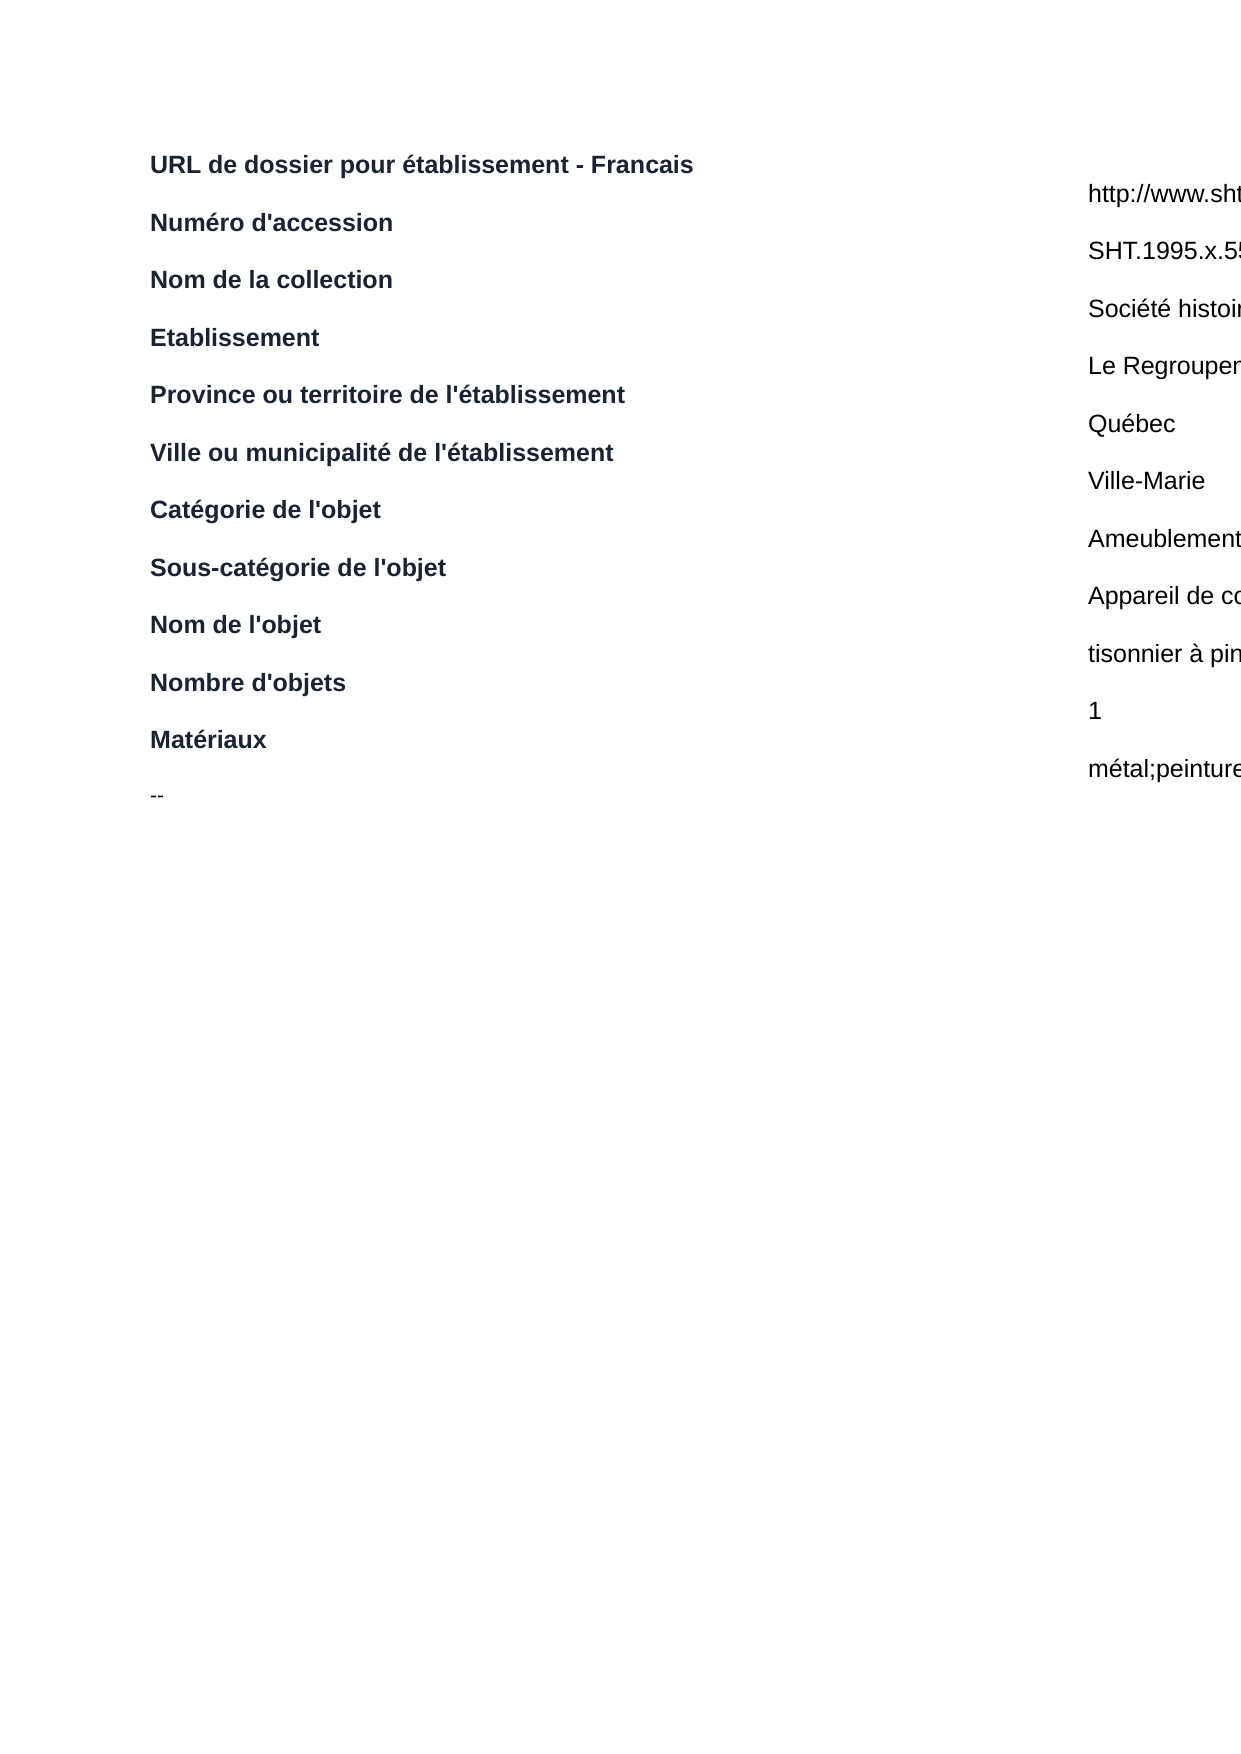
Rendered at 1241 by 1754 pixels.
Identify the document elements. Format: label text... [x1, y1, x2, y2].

text Province ou territoire de l'établissement [150, 380, 1090, 409]
text Matériaux [150, 725, 1090, 754]
text Etablissement [150, 322, 1090, 351]
text métal;peinture [1088, 754, 1240, 782]
text Ameublement [1088, 524, 1240, 552]
text Sous-catégorie de l'objet [150, 552, 1090, 581]
text Société histoire Témiscamingue [1088, 294, 1240, 322]
text Ville-Marie [1088, 466, 1240, 495]
text Ville ou municipalité de l'établissement [150, 437, 1090, 466]
text URL de dossier pour établissement - Francais [150, 150, 1090, 179]
text Numéro d'accession [150, 207, 1090, 236]
text Nom de la collection [150, 265, 1090, 294]
text -- [150, 782, 1090, 806]
text Catégorie de l'objet [150, 495, 1090, 524]
text Appareil de contrôle de la température [1088, 581, 1240, 610]
text Nom de l'objet [150, 610, 1090, 639]
text http://www.shtemiscamingue.org/ [1088, 179, 1240, 207]
text SHT.1995.x.558 [1088, 236, 1240, 265]
text Nombre d'objets [150, 667, 1090, 696]
text tisonnier à pince [1088, 639, 1240, 667]
text Le Regroupement des sites et monuments historiques de l'Abitibi-Témiscamingue [1088, 351, 1240, 380]
text Québec [1088, 409, 1240, 437]
text 1 [1088, 696, 1240, 725]
